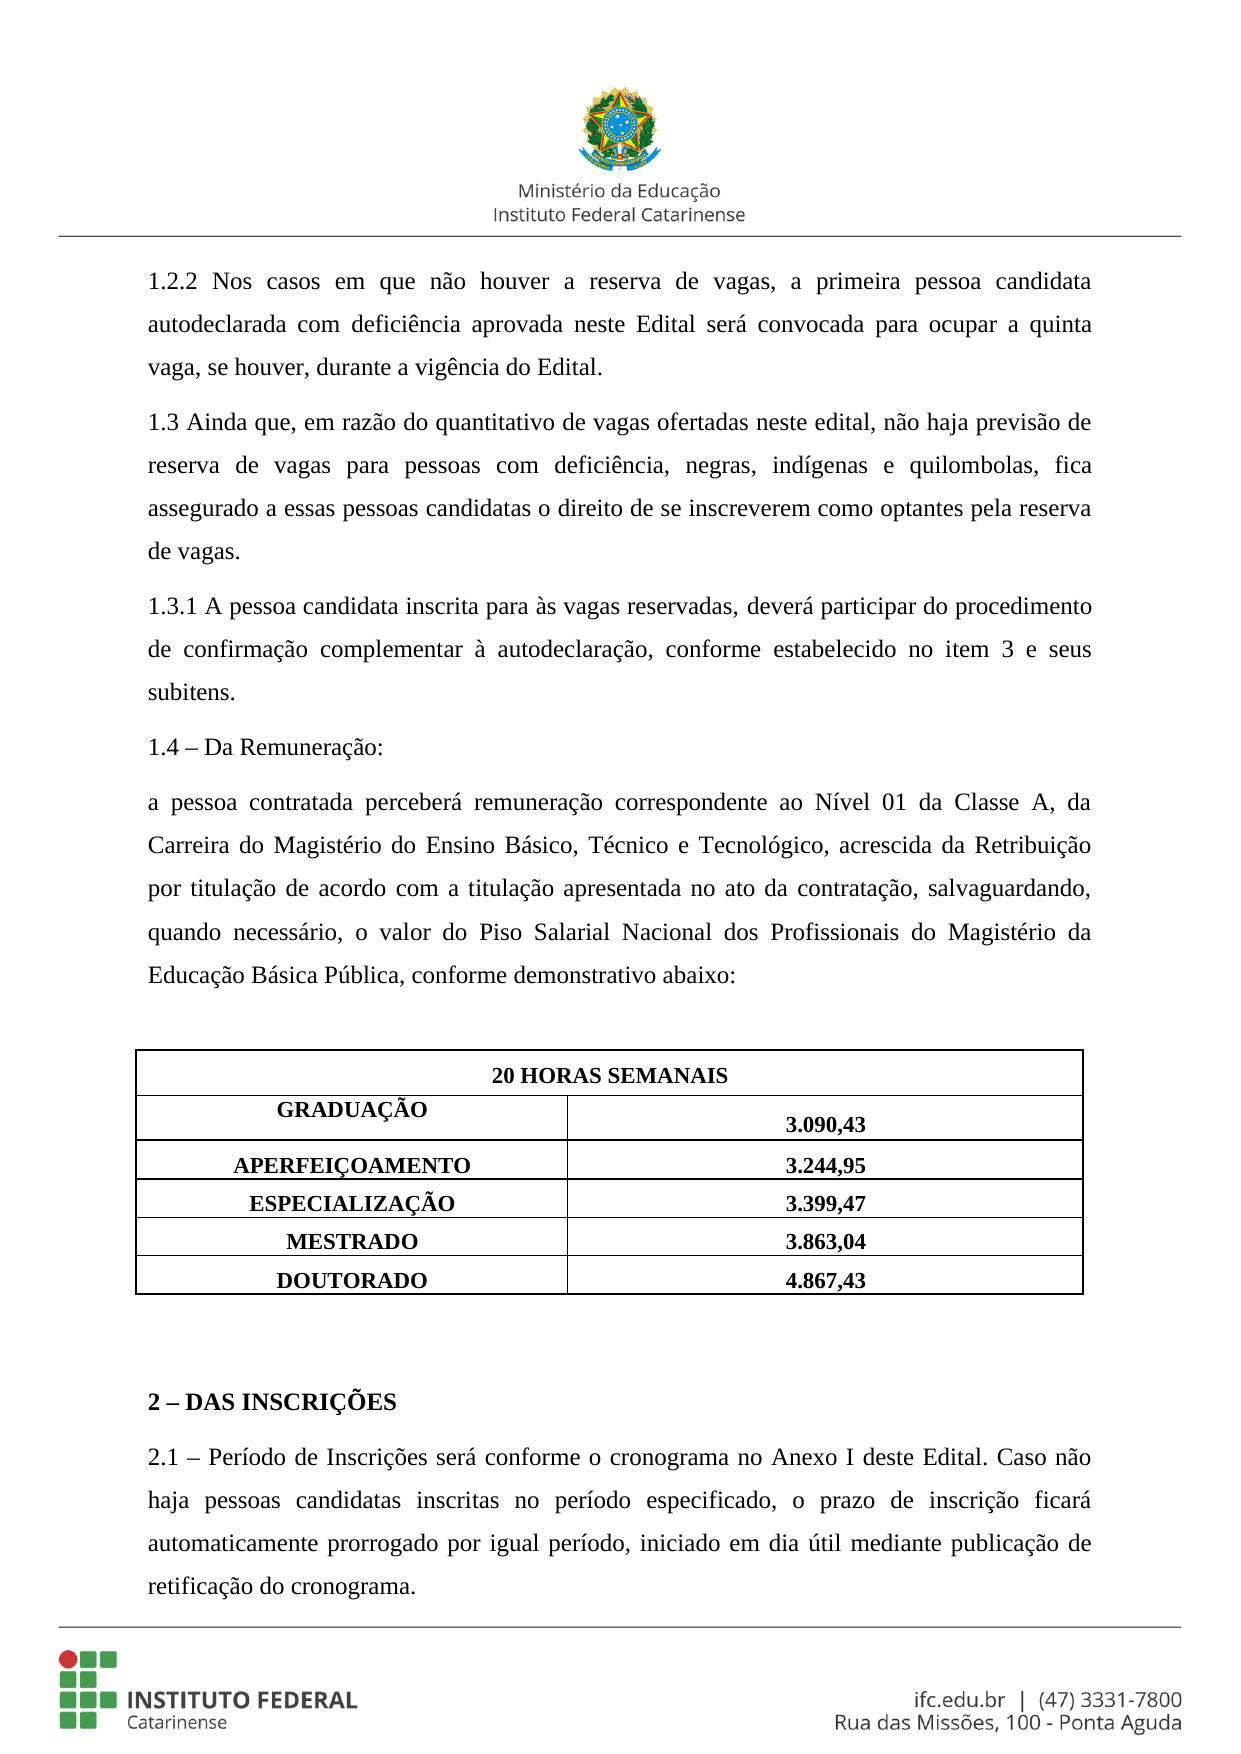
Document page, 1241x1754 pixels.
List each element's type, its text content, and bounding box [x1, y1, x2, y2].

table_cell GRADUAÇÃO [137, 1096, 567, 1139]
text 1.4 – Da Remuneração: [148, 732, 1093, 761]
table_cell MESTRADO [137, 1218, 567, 1255]
text 2 – DAS INSCRIÇÕES [148, 1387, 1093, 1415]
table_header 20 HORAS SEMANAIS [137, 1051, 1082, 1094]
text 2.1 – Período de Inscrições será conforme o cronograma no Anexo I deste Edital. Caso não haja pessoas candidatas inscritas no período especificado, o prazo de inscrição ficará automaticamente prorrogado por igual período, iniciado em dia útil mediante publicação de retificação do cronograma. [148, 1442, 1093, 1600]
table_cell 3.244,95 [568, 1141, 1082, 1178]
table_cell APERFEIÇOAMENTO [137, 1141, 567, 1178]
picture [0, 1626, 1240, 1754]
table_cell DOUTORADO [137, 1256, 567, 1293]
table_cell 4.867,43 [568, 1256, 1082, 1293]
table_cell 3.399,47 [568, 1180, 1082, 1216]
text 1.3 Ainda que, em razão do quantitativo de vagas ofertadas neste edital, não haja previsão de reserva de vagas para pessoas com deficiência, negras, indígenas e quilombolas, fica assegurado a essas pessoas candidatas o direito de se inscreverem como optantes pela reserva de vagas. [148, 407, 1093, 565]
table_cell 3.090,43 [568, 1096, 1082, 1139]
text 1.2.2 Nos casos em que não houver a reserva de vagas, a primeira pessoa candidata autodeclarada com deficiência aprovada neste Edital será convocada para ocupar a quinta vaga, se houver, durante a vigência do Edital. [148, 266, 1093, 381]
text 1.3.1 A pessoa candidata inscrita para às vagas reservadas, deverá participar do procedimento de confirmação complementar à autodeclaração, conforme estabelecido no item 3 e seus subitens. [148, 591, 1093, 706]
table_cell 3.863,04 [568, 1218, 1082, 1255]
picture [0, 79, 1240, 237]
table_cell ESPECIALIZAÇÃO [137, 1180, 567, 1216]
text a pessoa contratada perceberá remuneração correspondente ao Nível 01 da Classe A, da Carreira do Magistério do Ensino Básico, Técnico e Tecnológico, acrescida da Retribuição por titulação de acordo com a titulação apresentada no ato da contratação, salvaguardando, quando necessário, o valor do Piso Salarial Nacional dos Profissionais do Magistério da Educação Básica Pública, conforme demonstrativo abaixo: [148, 787, 1093, 988]
